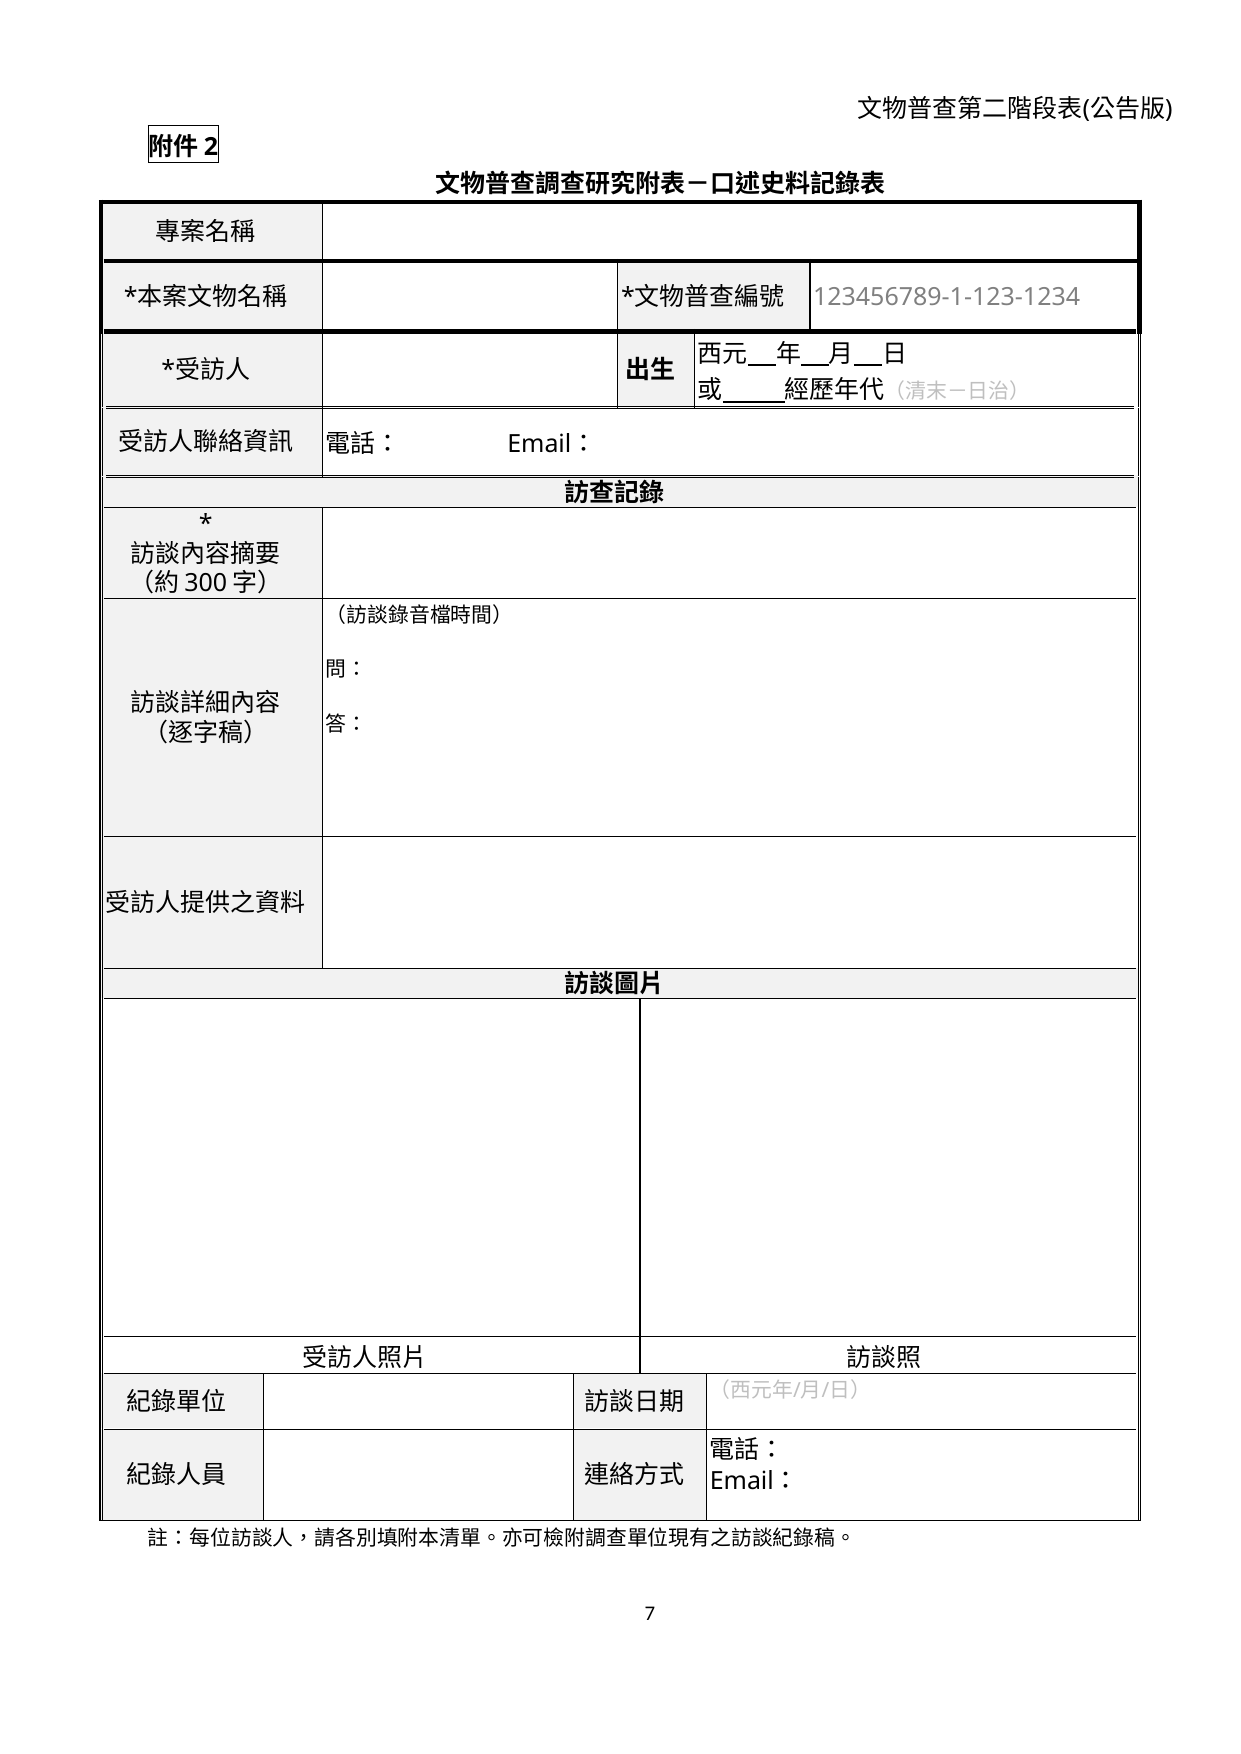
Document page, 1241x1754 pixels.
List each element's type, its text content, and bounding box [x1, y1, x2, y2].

table_cell 訪談照 [641, 1336, 1138, 1373]
table_cell [264, 1430, 573, 1520]
table_cell [323, 507, 1138, 598]
table_cell 訪談詳細內容 （逐字稿） [103, 598, 322, 836]
table_cell 訪談圖片 [103, 968, 1138, 998]
table_cell 紀錄人員 [103, 1429, 263, 1520]
table_cell 訪查記錄 [101, 475, 1139, 507]
table_cell [323, 836, 1138, 968]
text 註：每位訪談人，請各別填附本清單。亦可檢附調查單位現有之訪談紀錄稿。 [148, 1521, 1139, 1551]
table_cell 紀錄單位 [103, 1373, 263, 1428]
table_cell 電話： Email： [323, 406, 1139, 475]
table_header [323, 204, 1137, 259]
text [219, 125, 1172, 163]
table_cell 訪談日期 [574, 1374, 706, 1428]
table_cell 連絡方式 [574, 1430, 706, 1520]
table_cell 受訪人提供之資料 [103, 836, 322, 968]
text 附件2 [149, 126, 218, 162]
table_cell [323, 334, 617, 406]
table_cell [103, 998, 639, 1336]
table_cell （訪談錄音檔時間） 問： 答： [323, 598, 1138, 836]
table_header 專案名稱 [103, 204, 322, 259]
table_cell [641, 998, 1138, 1336]
table_cell 受訪人照片 [103, 1336, 639, 1373]
table_cell 123456789-1-123-1234 [811, 263, 1137, 329]
table_cell *本案文物名稱 [103, 260, 322, 329]
table_cell * 訪談內容摘要 （約300字） [103, 507, 322, 598]
table_cell [323, 263, 617, 329]
text 文物普查調查研究附表－口述史料記錄表 [148, 163, 1172, 199]
table_cell 出生 [618, 334, 694, 406]
table_cell *受訪人 [103, 329, 322, 406]
table_cell 受訪人聯絡資訊 [101, 406, 322, 475]
table_cell *文物普查編號 [618, 263, 809, 329]
table_cell 電話： Email： [707, 1429, 1138, 1520]
table_cell （西元年/月/日） [707, 1373, 1138, 1428]
table_cell 西元 年 月 日 或 經歷年代（清末－日治） [695, 329, 1138, 406]
table_cell [264, 1374, 573, 1428]
